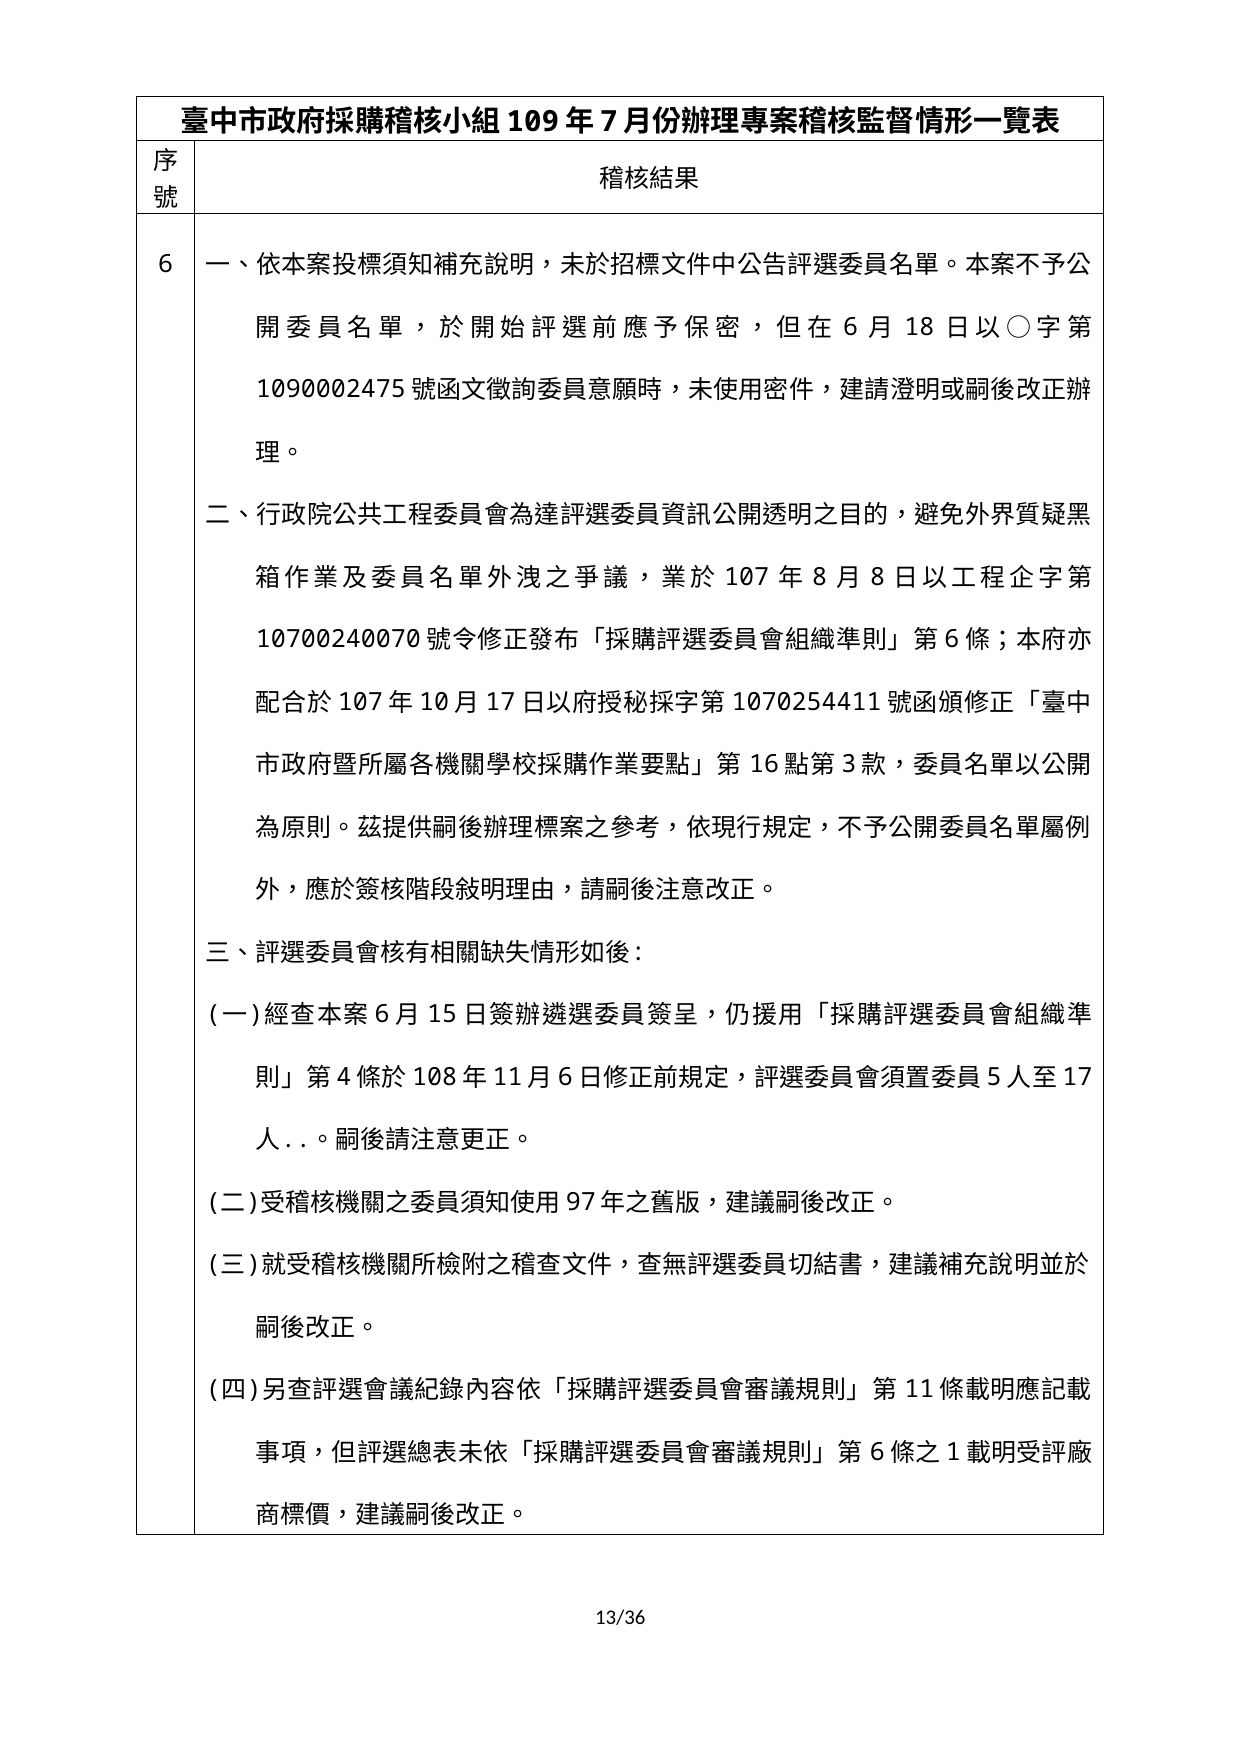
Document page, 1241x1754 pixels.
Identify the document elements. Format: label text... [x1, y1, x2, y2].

table_cell 序號 [137, 141, 194, 213]
table_cell 稽核結果 [195, 141, 1103, 213]
table_header 臺中市政府採購稽核小組109年7月份辦理專案稽核監督情形一覽表 [137, 97, 1103, 140]
table_cell 一、依本案投標須知補充說明，未於招標文件中公告評選委員名單。本案不予公開委員名單，於開始評選前應予保密，但在6月18日以○字第1090002475號函文徵詢委員意願時，未使用密件，建請澄明或嗣後改正辦理。 二、行政院公共工程委員會為達評選委員資訊公開透明之目的，避免外界質疑黑箱作業及委員名單外洩之爭議，業於107年8月8日以工程企字第10700240070號令修正發布「採購評選委員會組織準則」第6條；本府亦配合於107年10月17日以府授秘採字第1070254411號函頒修正「臺中市政府暨所屬各機關學校採購作業要點」第16點第3款，委員名單以公開為原則。茲提供嗣後辦理標案之參考，依現行規定，不予公開委員名單屬例外，應於簽核階段敍明理由，請嗣後注意改正。 三、評選委員會核有相關缺失情形如後: (一)經查本案6月15日簽辦遴選委員簽呈，仍援用「採購評選委員會組織準則」第4條於108年11月6日修正前規定，評選委員會須置委員5人至17人..。嗣後請注意更正。 (二)受稽核機關之委員須知使用97年之舊版，建議嗣後改正。 (三)就受稽核機關所檢附之稽查文件，查無評選委員切結書，建議補充說明並於嗣後改正。 (四)另查評選會議紀錄內容依「採購評選委員會審議規則」第11條載明應記載事項，但評選總表未依「採購評選委員會審議規則」第6條之1載明受評廠商標價，建議嗣後改正。 [195, 214, 1103, 1534]
table_cell 6 [137, 214, 194, 1534]
